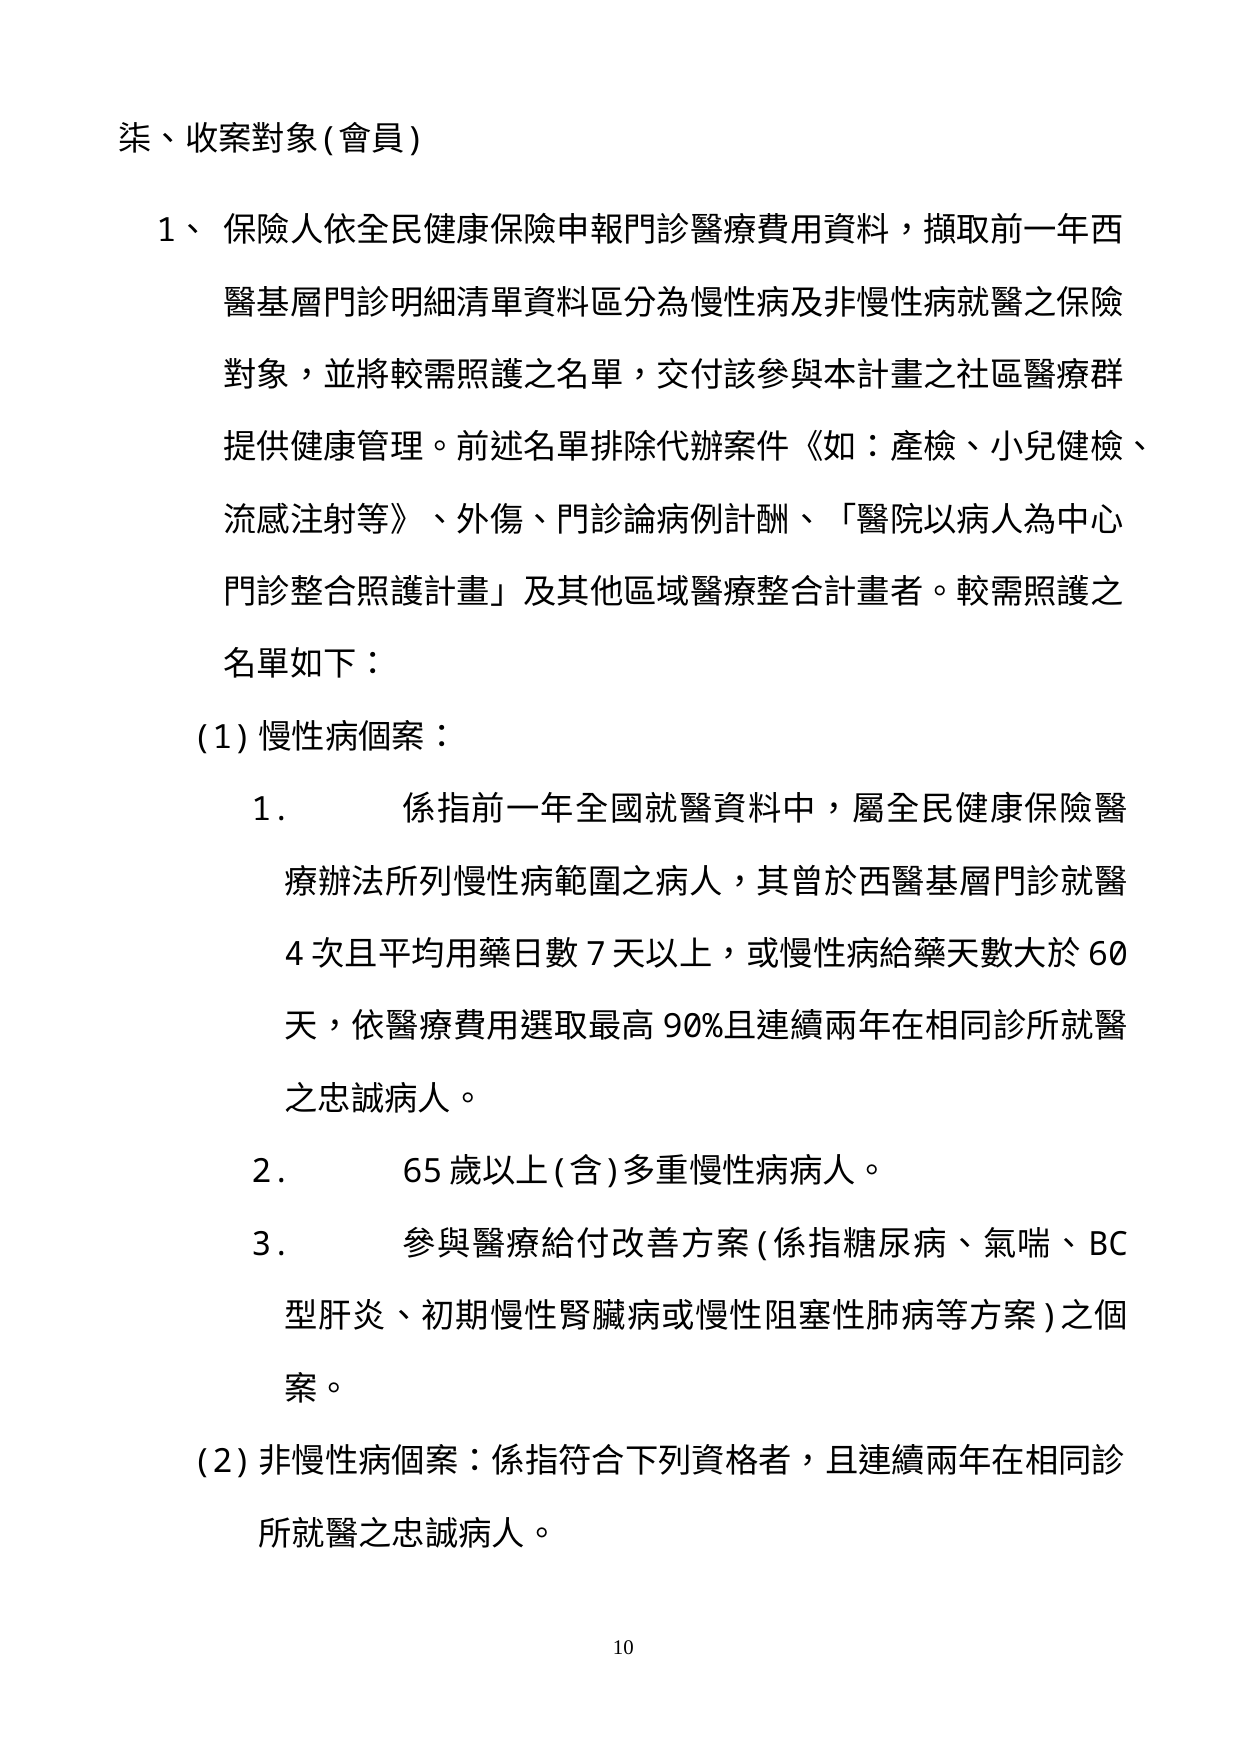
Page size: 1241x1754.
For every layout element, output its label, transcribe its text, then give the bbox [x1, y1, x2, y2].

list 參與醫療給付改善方案(係指糖尿病、氣喘、BC型肝炎、初期慢性腎臟病或慢性阻塞性肺病等方案)之個案。 [251, 1217, 1128, 1410]
list 非慢性病個案：係指符合下列資格者，且連續兩年在相同診所就醫之忠誠病人。 [192, 1434, 1128, 1555]
list 係指前一年全國就醫資料中，屬全民健康保險醫療辦法所列慢性病範圍之病人，其曾於西醫基層門診就醫4次且平均用藥日數7天以上，或慢性病給藥天數大於60天，依醫療費用選取最高90%且連續兩年在相同診所就醫之忠誠病人。 [251, 782, 1128, 1120]
list 慢性病個案： [192, 709, 1128, 758]
list 收案對象(會員) [118, 112, 1128, 160]
list 保險人依全民健康保險申報門診醫療費用資料，擷取前一年西醫基層門診明細清單資料區分為慢性病及非慢性病就醫之保險對象，並將較需照護之名單，交付該參與本計畫之社區醫療群提供健康管理。前述名單排除代辦案件《如：產檢、小兒健檢、流感注射等》、外傷、門診論病例計酬、「醫院以病人為中心門診整合照護計畫」及其他區域醫療整合計畫者。較需照護之名單如下： [156, 203, 1128, 685]
list 65歲以上(含)多重慢性病病人。 [251, 1144, 1128, 1192]
